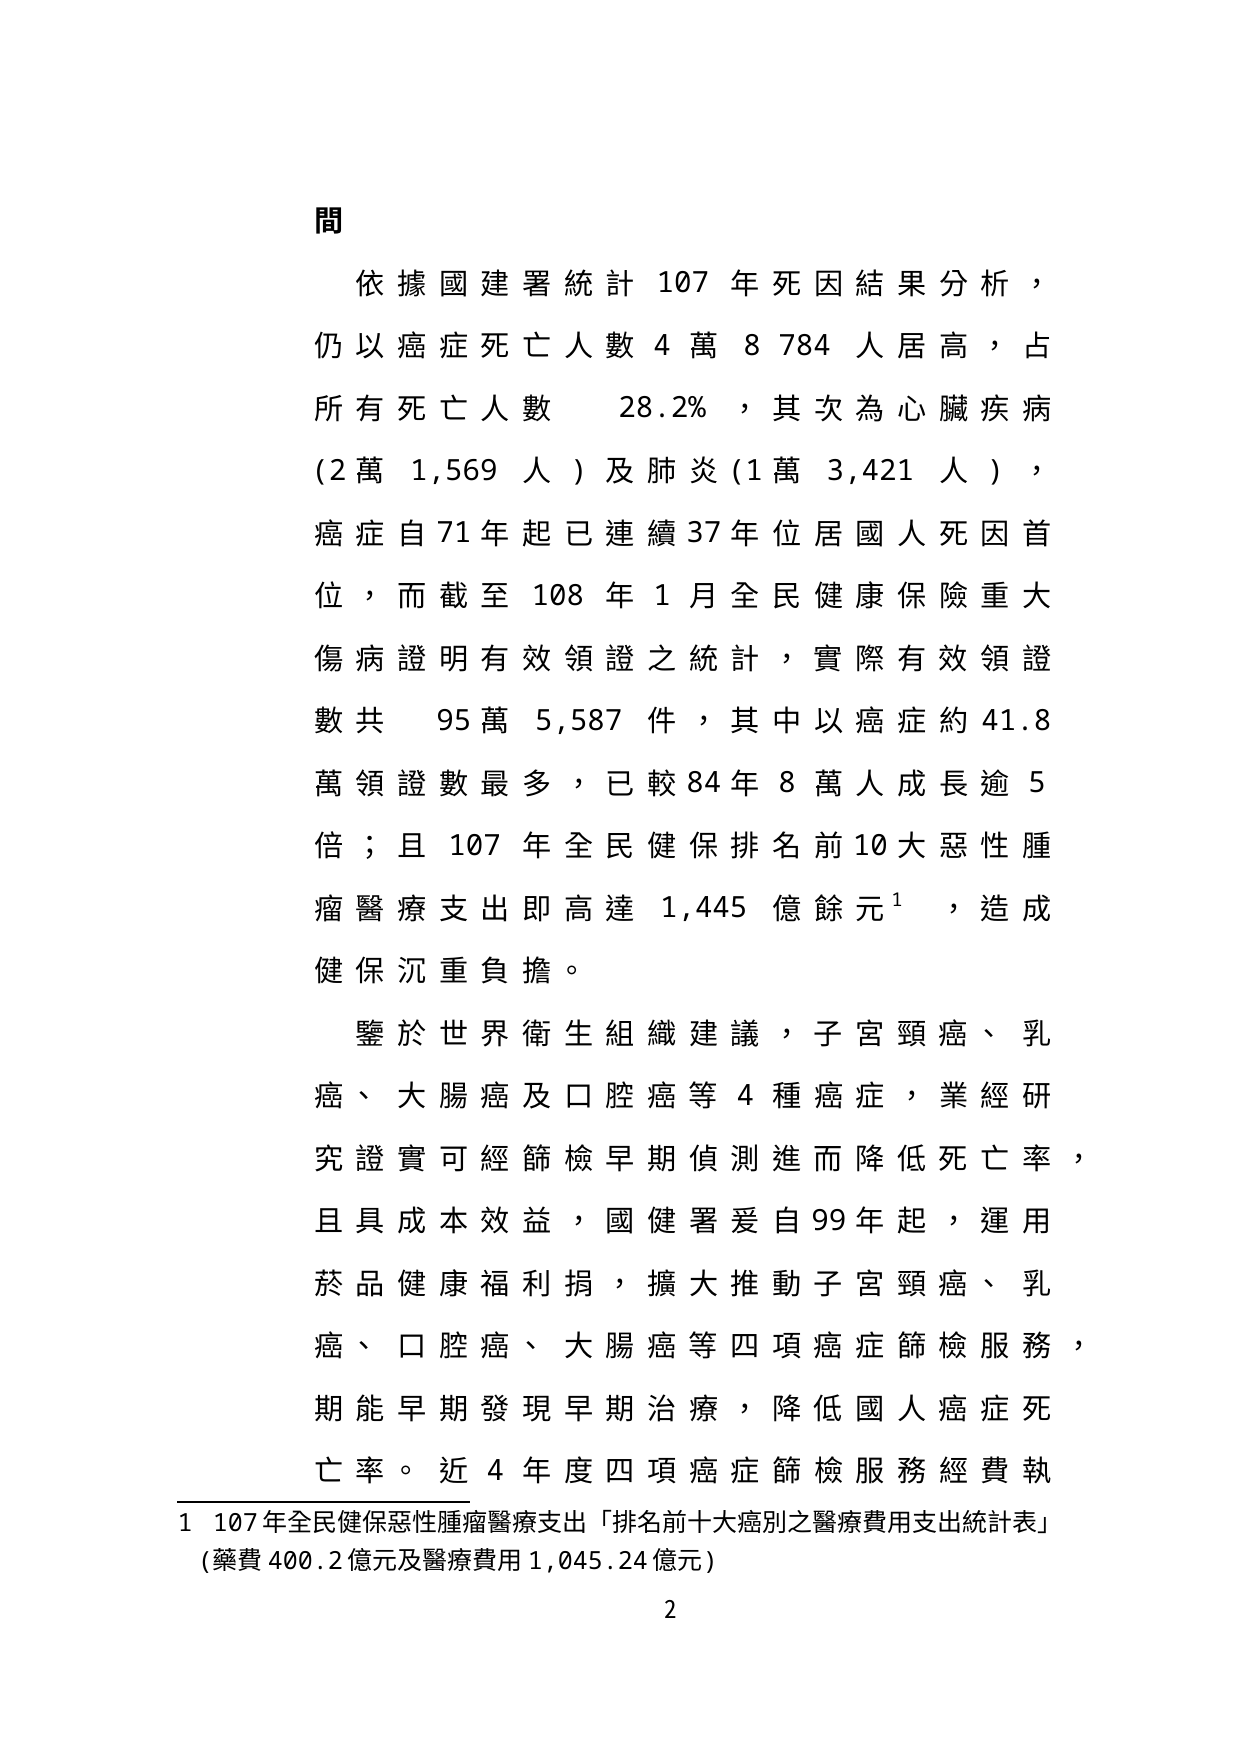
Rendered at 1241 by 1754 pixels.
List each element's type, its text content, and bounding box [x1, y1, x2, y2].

text (一)四項癌症篩檢服務自99年起擴大推動，惟部分篩檢利用率未達目標，仍有提升空間 [242, 177, 1058, 240]
text 107年全民健保惡性腫瘤醫療支出「排名前十大癌別之醫療費用支出統計表」(藥費400.2億元及醫療費用1,045.24億元) [177, 1502, 1063, 1577]
text 依據國建署統計107年死因結果分析，仍以癌症死亡人數4萬8 784人居高，占所有死亡人數 28.2%，其次為心臟疾病(2萬1,569人)及肺炎(1萬3,421人)，癌症自71年起已連續37年位居國人死因首位，而截至108年1月全民健康保險重大傷病證明有效領證之統計，實際有效領證數共 95萬5,587件，其中以癌症約41.8萬領證數最多，已較84年8萬人成長逾5倍；且107年全民健保排名前10大惡性腫瘤醫療支出即高達1,445億餘元，造成健保沉重負擔。 [271, 240, 1058, 990]
text 鑒於世界衛生組織建議，子宮頸癌、乳癌、大腸癌及口腔癌等4種癌症，業經研究證實可經篩檢早期偵測進而降低死亡率，且具成本效益，國健署爰自99年起，運用菸品健康福利捐，擴大推動子宮頸癌、乳癌、口腔癌、大腸癌等四項癌症篩檢服務，期能早期發現早期治療，降低國人癌症死亡率。近4年度四項癌症篩檢服務經費執行數介於22億餘元至24億餘元(詳附表1)，各項服務利用率除子宮頸癌約7成外，其餘大多未達預期值，篩檢利用率僅約4成至5成(詳附表2)，顯示多數符合資格之民眾仍未能定期接受篩檢服務，不利癌前病變或早期癌症之發現；另口腔癌篩檢率自107年服務標準量設定約73萬人，當年完成篩檢人數約74.4萬人，惟較106年度減少約4萬人。 [271, 990, 1058, 1490]
